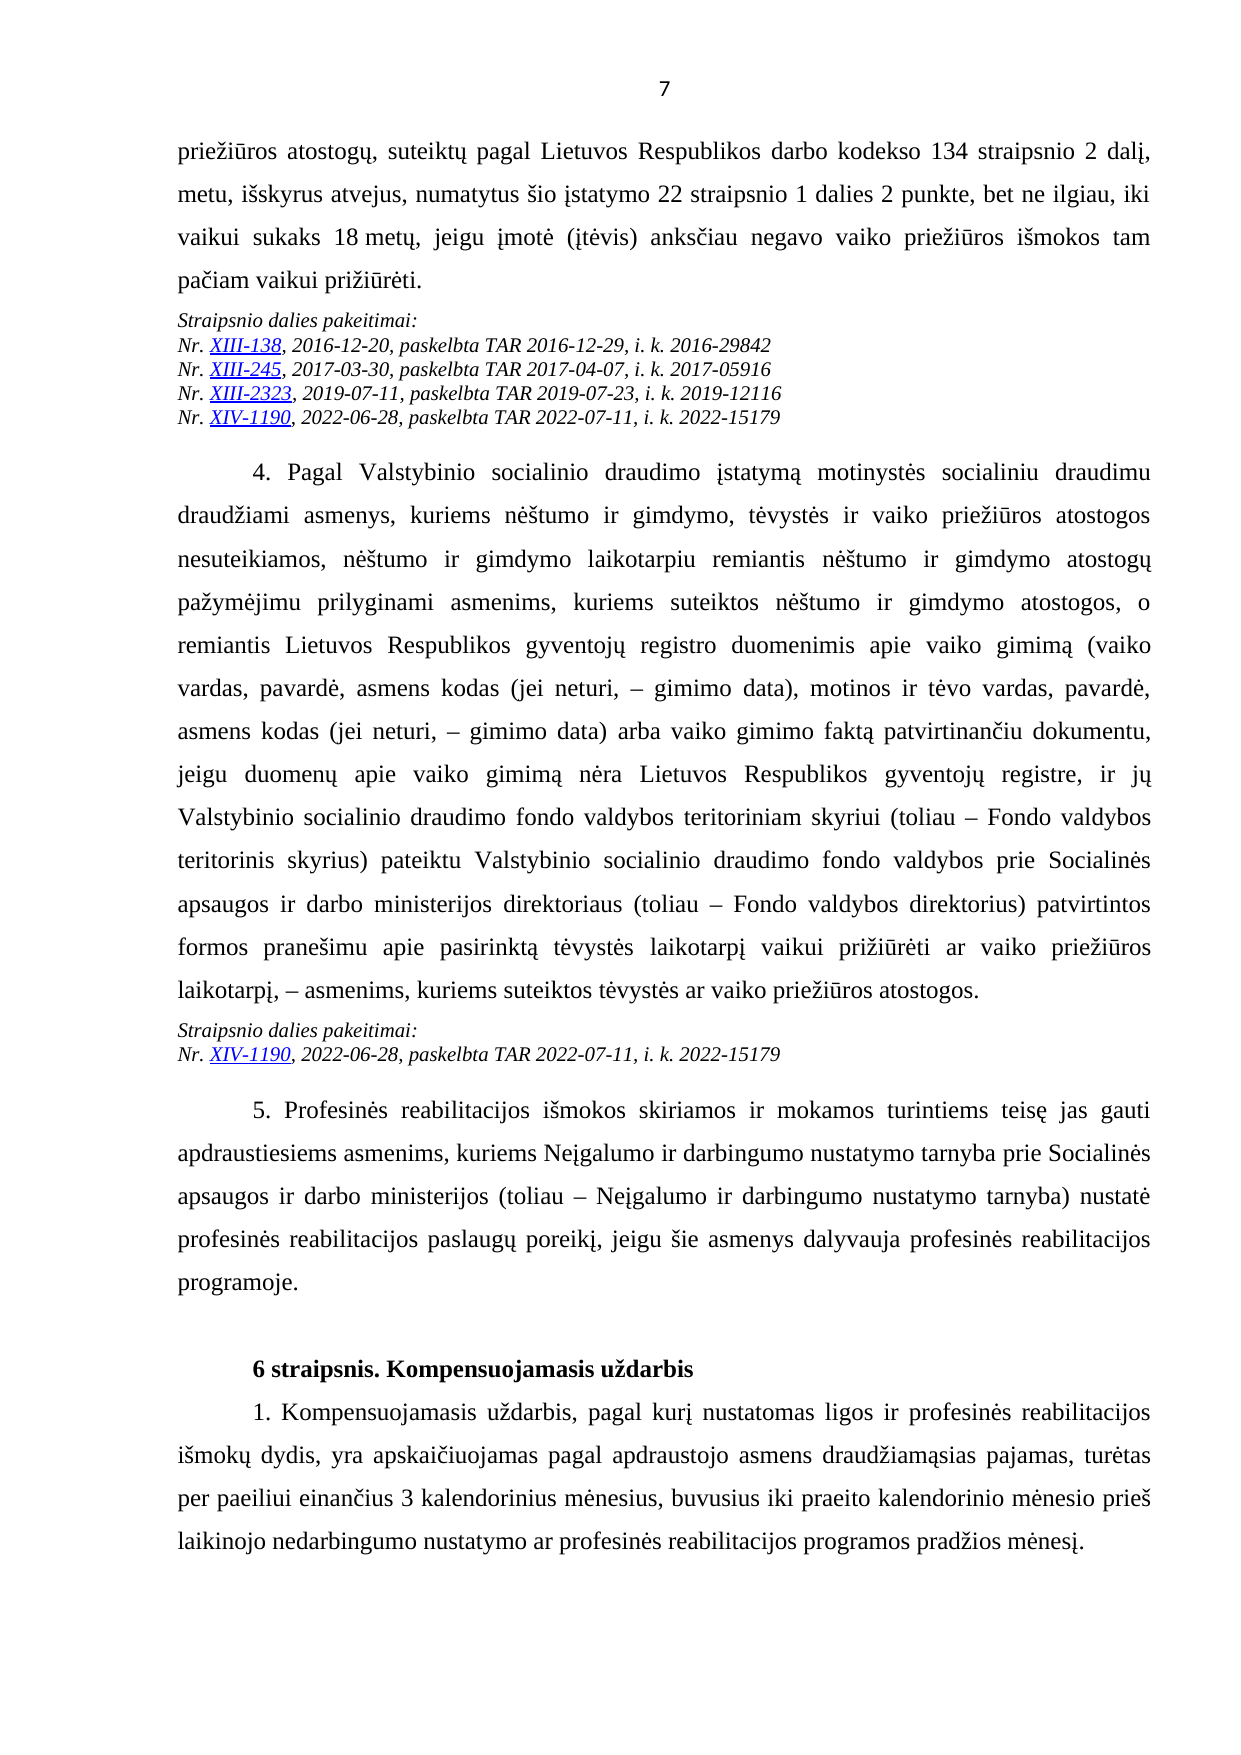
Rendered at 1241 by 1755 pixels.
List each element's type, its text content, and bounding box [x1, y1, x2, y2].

text Nr. XIV-1190, 2022-06-28, paskelbta TAR 2022-07-11, i. k. 2022-15179 [177, 1042, 1152, 1066]
text Nr. XIII-138, 2016-12-20, paskelbta TAR 2016-12-29, i. k. 2016-29842 [177, 332, 1152, 357]
text 5. Profesinės reabilitacijos išmokos skiriamos ir mokamos turintiems teisę jas gauti apdraustiesiems asmenims, kuriems Neįgalumo ir darbingumo nustatymo tarnyba prie Socialinės apsaugos ir darbo ministerijos (toliau – Neįgalumo ir darbingumo nustatymo tarnyba) nustatė profesinės reabilitacijos paslaugų poreikį, jeigu šie asmenys dalyvauja profesinės reabilitacijos programoje. [177, 1095, 1152, 1296]
text Nr. XIII-2323, 2019-07-11, paskelbta TAR 2019-07-23, i. k. 2019-12116 [177, 381, 1152, 405]
text 6 straipsnis. Kompensuojamasis uždarbis [177, 1354, 1152, 1382]
text priežiūros atostogų, suteiktų pagal Lietuvos Respublikos darbo kodekso 134 straipsnio 2 dalį, metu, išskyrus atvejus, numatytus šio įstatymo 22 straipsnio 1 dalies 2 punkte, bet ne ilgiau, iki vaikui sukaks 18 metų, jeigu įmotė (įtėvis) anksčiau negavo vaiko priežiūros išmokos tam pačiam vaikui prižiūrėti. [177, 136, 1152, 294]
text Straipsnio dalies pakeitimai: [177, 308, 1152, 332]
text Nr. XIII-245, 2017-03-30, paskelbta TAR 2017-04-07, i. k. 2017-05916 [177, 357, 1152, 381]
text Straipsnio dalies pakeitimai: [177, 1018, 1152, 1042]
text Nr. XIV-1190, 2022-06-28, paskelbta TAR 2022-07-11, i. k. 2022-15179 [177, 405, 1152, 429]
text 1. Kompensuojamasis uždarbis, pagal kurį nustatomas ligos ir profesinės reabilitacijos išmokų dydis, yra apskaičiuojamas pagal apdraustojo asmens draudžiamąsias pajamas, turėtas per paeiliui einančius 3 kalendorinius mėnesius, buvusius iki praeito kalendorinio mėnesio prieš laikinojo nedarbingumo nustatymo ar profesinės reabilitacijos programos pradžios mėnesį. [177, 1397, 1152, 1555]
text 4. Pagal Valstybinio socialinio draudimo įstatymą motinystės socialiniu draudimu draudžiami asmenys, kuriems nėštumo ir gimdymo, tėvystės ir vaiko priežiūros atostogos nesuteikiamos, nėštumo ir gimdymo laikotarpiu remiantis nėštumo ir gimdymo atostogų pažymėjimu prilyginami asmenims, kuriems suteiktos nėštumo ir gimdymo atostogos, o remiantis Lietuvos Respublikos gyventojų registro duomenimis apie vaiko gimimą (vaiko vardas, pavardė, asmens kodas (jei neturi, – gimimo data), motinos ir tėvo vardas, pavardė, asmens kodas (jei neturi, – gimimo data) arba vaiko gimimo faktą patvirtinančiu dokumentu, jeigu duomenų apie vaiko gimimą nėra Lietuvos Respublikos gyventojų registre, ir jų Valstybinio socialinio draudimo fondo valdybos teritoriniam skyriui (toliau – Fondo valdybos teritorinis skyrius) pateiktu Valstybinio socialinio draudimo fondo valdybos prie Socialinės apsaugos ir darbo ministerijos direktoriaus (toliau – Fondo valdybos direktorius) patvirtintos formos pranešimu apie pasirinktą tėvystės laikotarpį vaikui prižiūrėti ar vaiko priežiūros laikotarpį, – asmenims, kuriems suteiktos tėvystės ar vaiko priežiūros atostogos. [177, 457, 1152, 1004]
